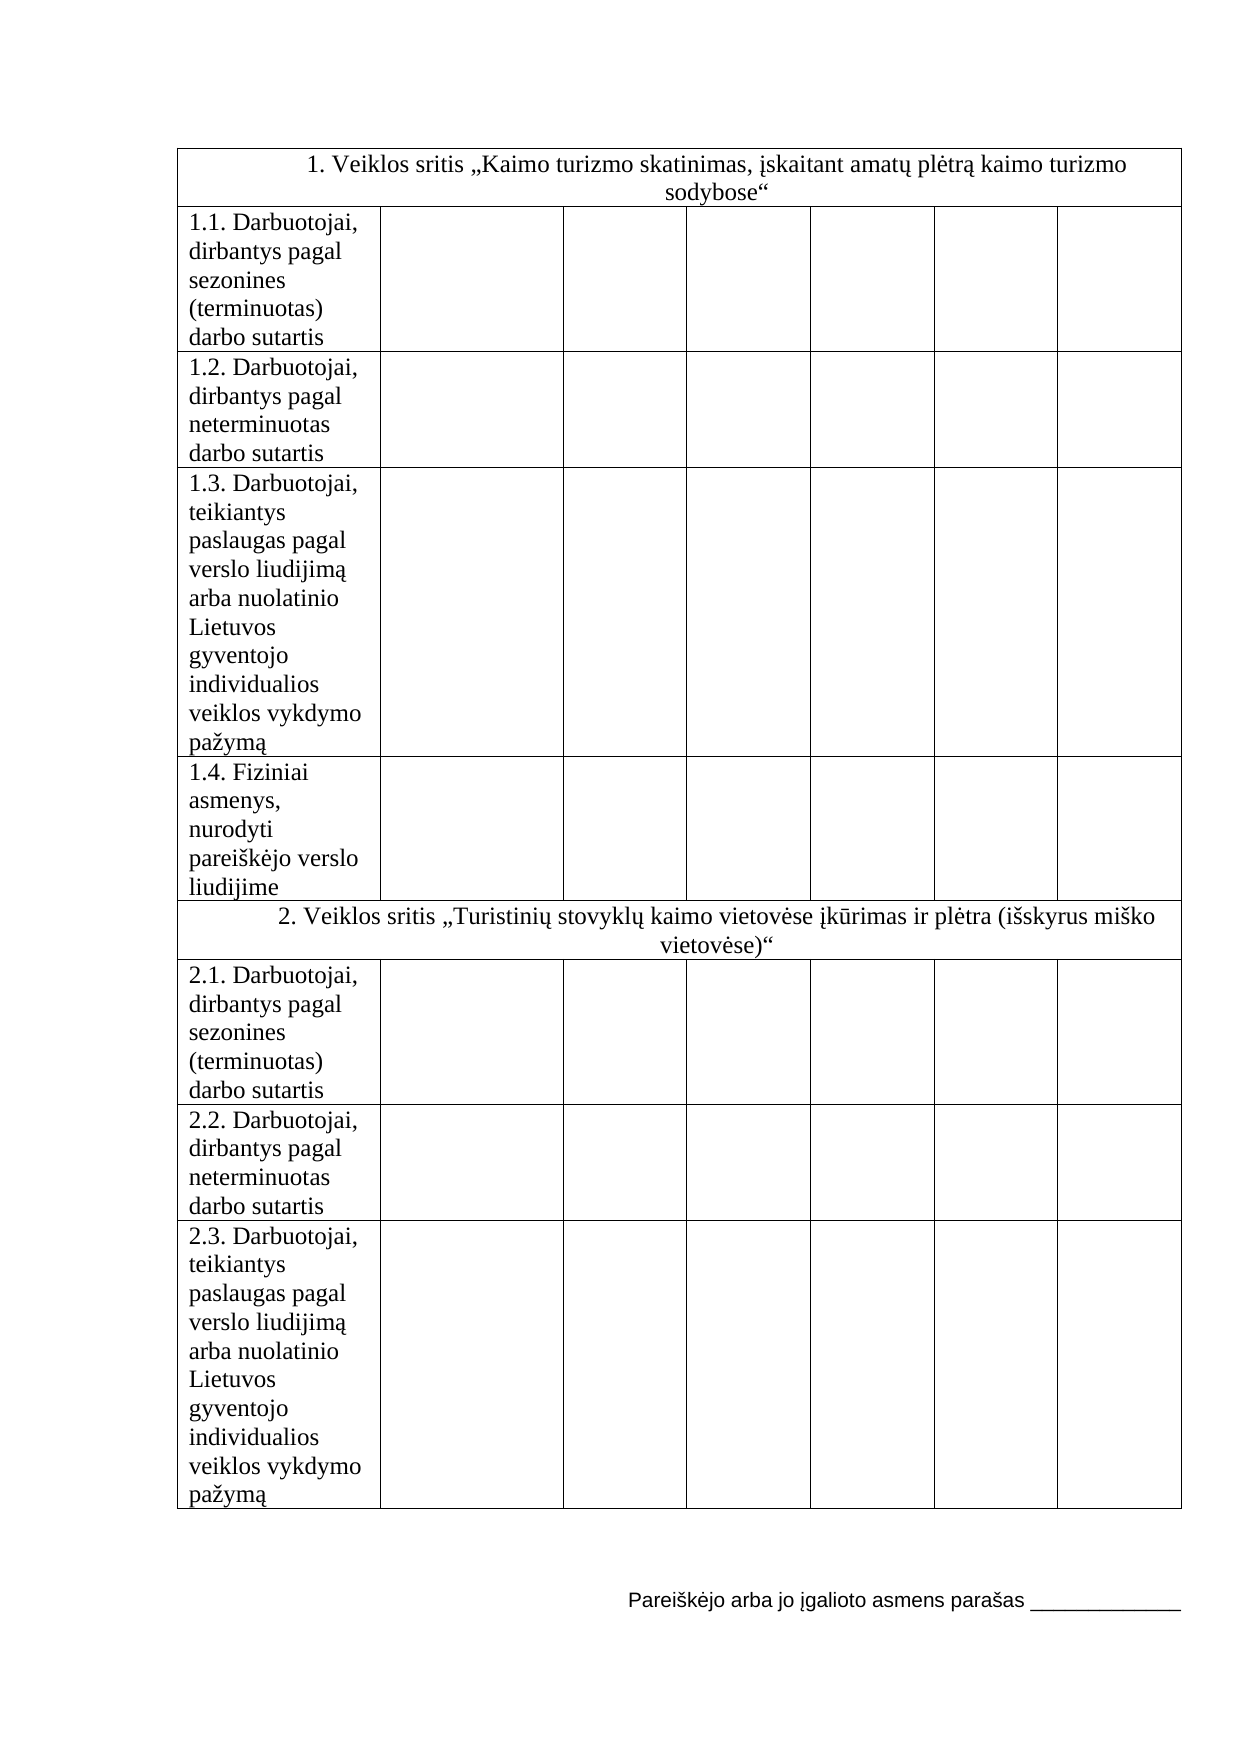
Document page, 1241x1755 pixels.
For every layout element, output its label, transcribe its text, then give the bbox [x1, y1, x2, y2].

table_cell 1.3. Darbuotojai, teikiantys paslaugas pagal verslo liudijimą arba nuolatinio Lietuvos gyventojo individualios veiklos vykdymo pažymą [178, 468, 380, 756]
table_cell [381, 1105, 563, 1220]
table_cell [687, 352, 810, 467]
table_cell [1058, 960, 1181, 1104]
table_cell [381, 1221, 563, 1508]
table_cell [811, 352, 934, 467]
table_cell [564, 468, 686, 756]
table_cell 1.4. Fiziniai asmenys, nurodyti pareiškėjo verslo liudijime [178, 757, 380, 900]
table_cell [381, 207, 563, 351]
table_cell 2.3. Darbuotojai, teikiantys paslaugas pagal verslo liudijimą arba nuolatinio Lietuvos gyventojo individualios veiklos vykdymo pažymą [178, 1221, 380, 1508]
table_cell [381, 757, 563, 900]
table_cell [564, 352, 686, 467]
table_cell [935, 207, 1057, 351]
table_cell [564, 757, 686, 900]
table_cell [935, 757, 1057, 900]
table_cell 2.1. Darbuotojai, dirbantys pagal sezonines (terminuotas) darbo sutartis [178, 960, 380, 1104]
table_cell [1058, 352, 1181, 467]
table_cell [687, 207, 810, 351]
table_cell [935, 1105, 1057, 1220]
table_cell [811, 960, 934, 1104]
table_cell [811, 1105, 934, 1220]
table_cell [811, 207, 934, 351]
table_cell [687, 1221, 810, 1508]
table_cell [564, 207, 686, 351]
table_cell [935, 1221, 1057, 1508]
table_cell [811, 757, 934, 900]
table_cell [687, 468, 810, 756]
table_cell [935, 468, 1057, 756]
table_cell [687, 1105, 810, 1220]
table_cell 1.2. Darbuotojai, dirbantys pagal neterminuotas darbo sutartis [178, 352, 380, 467]
table_cell 2. Veiklos sritis „Turistinių stovyklų kaimo vietovėse įkūrimas ir plėtra (išskyrus miško vietovėse)“ [178, 901, 1181, 959]
table_cell [687, 960, 810, 1104]
table_cell 2.2. Darbuotojai, dirbantys pagal neterminuotas darbo sutartis [178, 1105, 380, 1220]
table_cell [935, 352, 1057, 467]
table_cell [381, 352, 563, 467]
table_cell [1058, 757, 1181, 900]
table_cell [1058, 468, 1181, 756]
table_cell [1058, 1221, 1181, 1508]
table_cell 1.1. Darbuotojai, dirbantys pagal sezonines (terminuotas) darbo sutartis [178, 207, 380, 351]
table_cell [381, 960, 563, 1104]
table_cell [381, 468, 563, 756]
table_cell 1. Veiklos sritis „Kaimo turizmo skatinimas, įskaitant amatų plėtrą kaimo turizmo sodybose“ [178, 149, 1181, 206]
table_cell [1058, 207, 1181, 351]
table_cell [1058, 1105, 1181, 1220]
table_cell [564, 1221, 686, 1508]
table_cell [687, 757, 810, 900]
table_cell [935, 960, 1057, 1104]
table_cell [564, 960, 686, 1104]
table_cell [564, 1105, 686, 1220]
table_cell [811, 468, 934, 756]
table_cell [811, 1221, 934, 1508]
